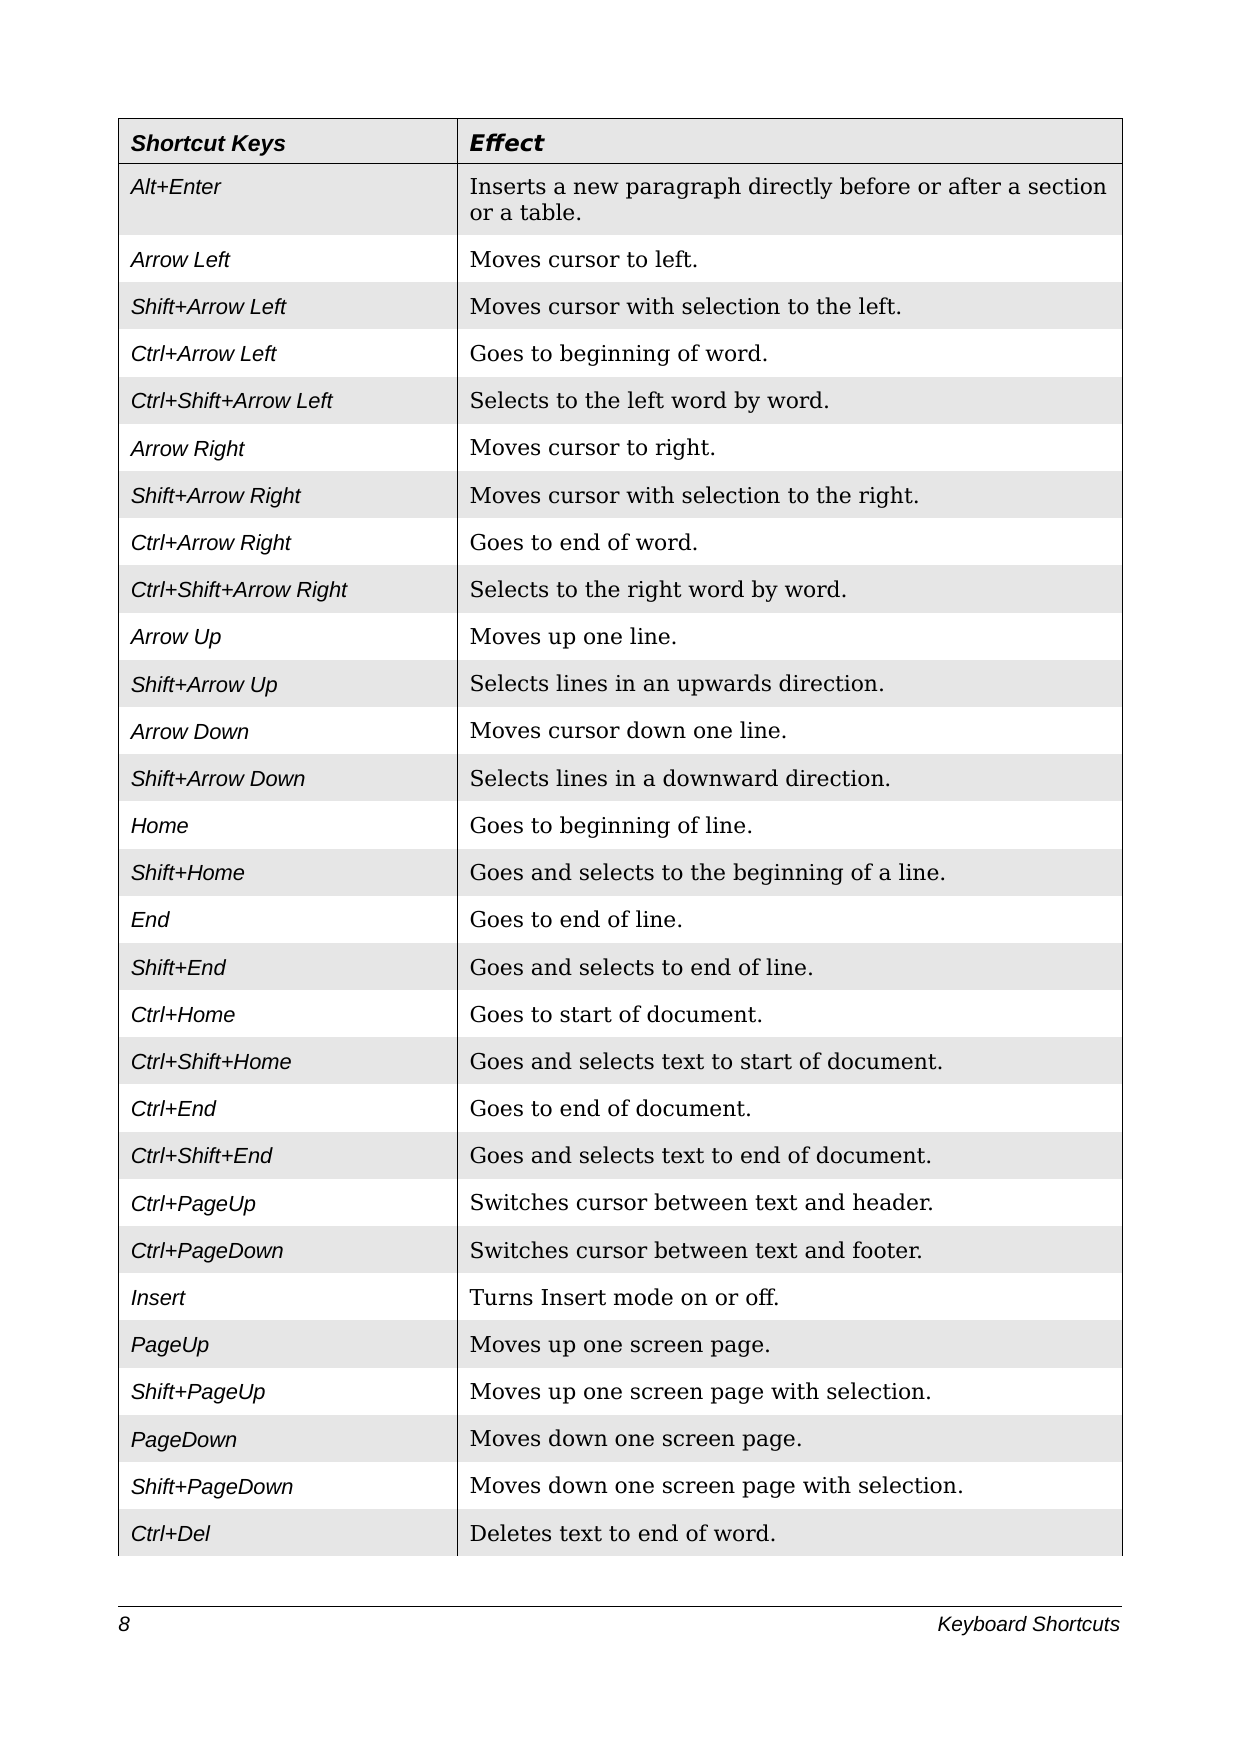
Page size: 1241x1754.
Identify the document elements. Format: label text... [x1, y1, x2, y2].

table_cell Moves cursor with selection to the left. [458, 282, 1122, 329]
table_cell Alt+Enter [119, 164, 457, 235]
table_cell Turns Insert mode on or off. [458, 1273, 1122, 1320]
table_cell Selects to the left word by word. [458, 377, 1122, 424]
table_cell Switches cursor between text and header. [458, 1179, 1122, 1226]
table_cell Ctrl+PageDown [119, 1226, 457, 1273]
table_cell Ctrl+Shift+Arrow Right [119, 565, 457, 613]
table_cell Goes and selects to end of line. [458, 943, 1122, 990]
table_cell PageDown [119, 1415, 457, 1462]
table_cell Goes to start of document. [458, 990, 1122, 1037]
table_cell Moves up one line. [458, 613, 1122, 660]
table_cell Ctrl+Arrow Left [119, 330, 457, 377]
table_cell Shift+End [119, 943, 457, 990]
table_cell End [119, 896, 457, 943]
table_cell Moves down one screen page. [458, 1415, 1122, 1462]
table_cell Selects lines in a downward direction. [458, 754, 1122, 801]
table_cell Selects lines in an upwards direction. [458, 660, 1122, 707]
table_cell Ctrl+Arrow Right [119, 518, 457, 565]
table_header Effect [458, 119, 1122, 163]
table_cell Home [119, 801, 457, 848]
table_cell Moves up one screen page with selection. [458, 1368, 1122, 1415]
table_cell PageUp [119, 1320, 457, 1368]
table_cell Shift+PageDown [119, 1462, 457, 1509]
table_cell Ctrl+Home [119, 990, 457, 1037]
table_cell Arrow Left [119, 235, 457, 282]
table_cell Shift+PageUp [119, 1368, 457, 1415]
table_cell Shift+Arrow Up [119, 660, 457, 707]
table_cell Goes to end of word. [458, 518, 1122, 565]
table_cell Goes and selects to the beginning of a line. [458, 849, 1122, 896]
table_cell Moves cursor with selection to the right. [458, 471, 1122, 518]
table_cell Ctrl+End [119, 1085, 457, 1132]
table_cell Arrow Right [119, 424, 457, 471]
table_cell Ctrl+Shift+Home [119, 1037, 457, 1084]
table_cell Goes to beginning of word. [458, 330, 1122, 377]
table_cell Goes and selects text to end of document. [458, 1132, 1122, 1179]
table_cell Insert [119, 1273, 457, 1320]
table_cell Moves up one screen page. [458, 1320, 1122, 1368]
table_cell Goes to end of line. [458, 896, 1122, 943]
table_cell Inserts a new paragraph directly before or after a section or a table. [458, 164, 1122, 235]
table_cell Goes to end of document. [458, 1085, 1122, 1132]
table_cell Switches cursor between text and footer. [458, 1226, 1122, 1273]
table_cell Ctrl+Shift+End [119, 1132, 457, 1179]
table_cell Shift+Arrow Left [119, 282, 457, 329]
table_cell Shift+Arrow Down [119, 754, 457, 801]
table_cell Goes and selects text to start of document. [458, 1037, 1122, 1084]
table_cell Moves cursor to right. [458, 424, 1122, 471]
table_cell Ctrl+Shift+Arrow Left [119, 377, 457, 424]
table_cell Moves down one screen page with selection. [458, 1462, 1122, 1509]
table_cell Deletes text to end of word. [458, 1509, 1122, 1556]
table_header Shortcut Keys [119, 119, 457, 163]
table_cell Moves cursor to left. [458, 235, 1122, 282]
table_cell Arrow Up [119, 613, 457, 660]
table_cell Moves cursor down one line. [458, 707, 1122, 754]
table_cell Ctrl+PageUp [119, 1179, 457, 1226]
table_cell Ctrl+Del [119, 1509, 457, 1556]
table_cell Shift+Arrow Right [119, 471, 457, 518]
table_cell Selects to the right word by word. [458, 565, 1122, 613]
table_cell Arrow Down [119, 707, 457, 754]
table_cell Shift+Home [119, 849, 457, 896]
table_cell Goes to beginning of line. [458, 801, 1122, 848]
